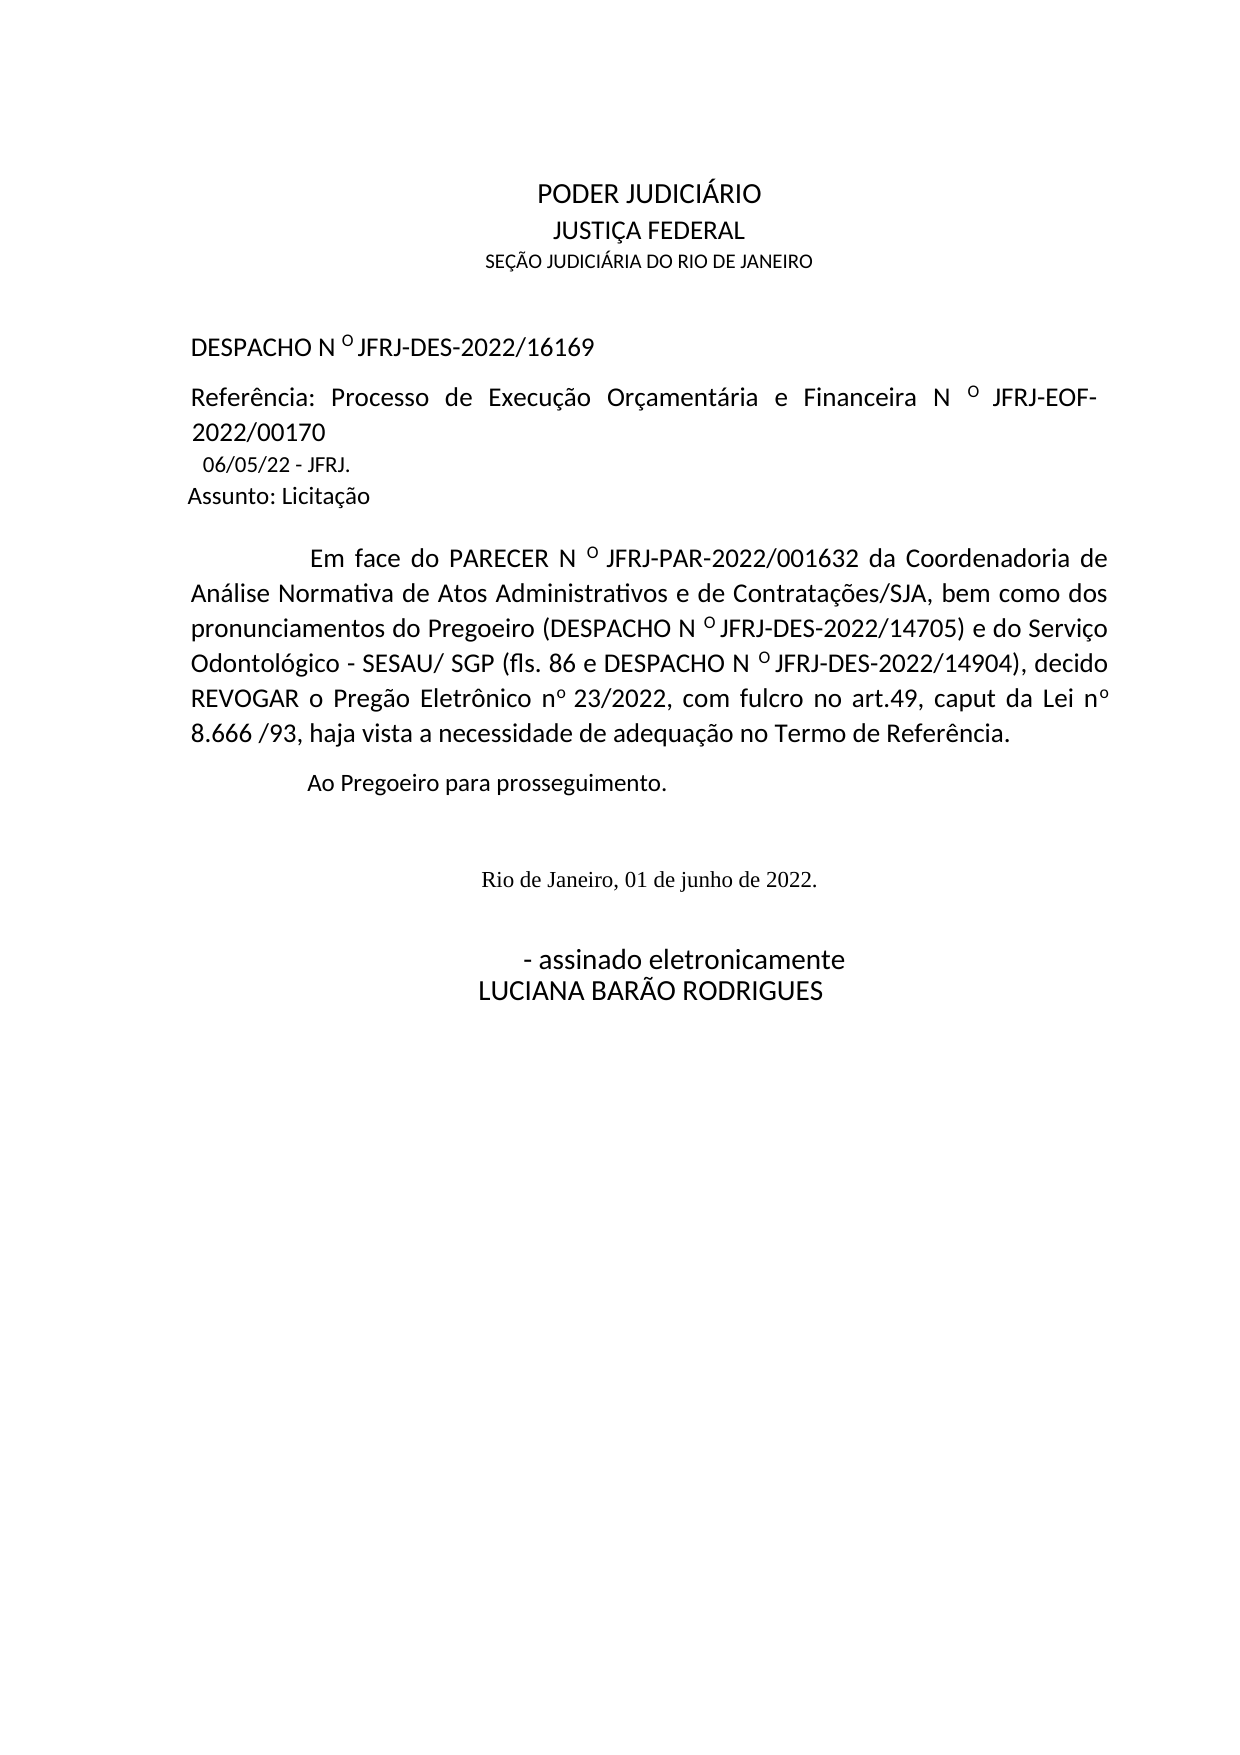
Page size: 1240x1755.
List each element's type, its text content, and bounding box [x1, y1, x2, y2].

subtitle SEÇÃO JUDICIÁRIA DO RIO DE JANEIRO [201, 248, 1097, 274]
text Rio de Janeiro, 01 de junho de 2022. [481, 866, 1204, 893]
text Referência: Processo de Execução Orçamentária e Financeira N O JFRJ-EOF-2022/00170 [191, 380, 1097, 448]
text Em face do PARECER N O JFRJ-PAR-2022/001632 da Coordenadoria de Análise Normativa de Atos Administrativos e de Contratações/SJA, bem como dos pronunciamentos do Pregoeiro (DESPACHO N O JFRJ-DES-2022/14705) e do Serviço Odontológico - SESAU/ SGP (fls. 86 e DESPACHO N O JFRJ-DES-2022/14904), decido REVOGAR o Pregão Eletrônico no 23/2022, com fulcro no art.49, caput da Lei no 8.666 /93, haja vista a necessidade de adequação no Termo de Referência. [191, 541, 1108, 749]
text DESPACHO N O JFRJ-DES-2022/16169 [191, 330, 1097, 363]
text PODER JUDICIÁRIO [202, 176, 1097, 211]
text Assunto: Licitação [187, 480, 1097, 511]
text - assinado eletronicamente LUCIANA BARÃO RODRIGUES [478, 944, 876, 1008]
text 06/05/22 - JFRJ. [203, 450, 1097, 478]
subtitle JUSTIÇA FEDERAL [201, 213, 1097, 246]
text Ao Pregoeiro para prosseguimento. [307, 767, 1204, 797]
